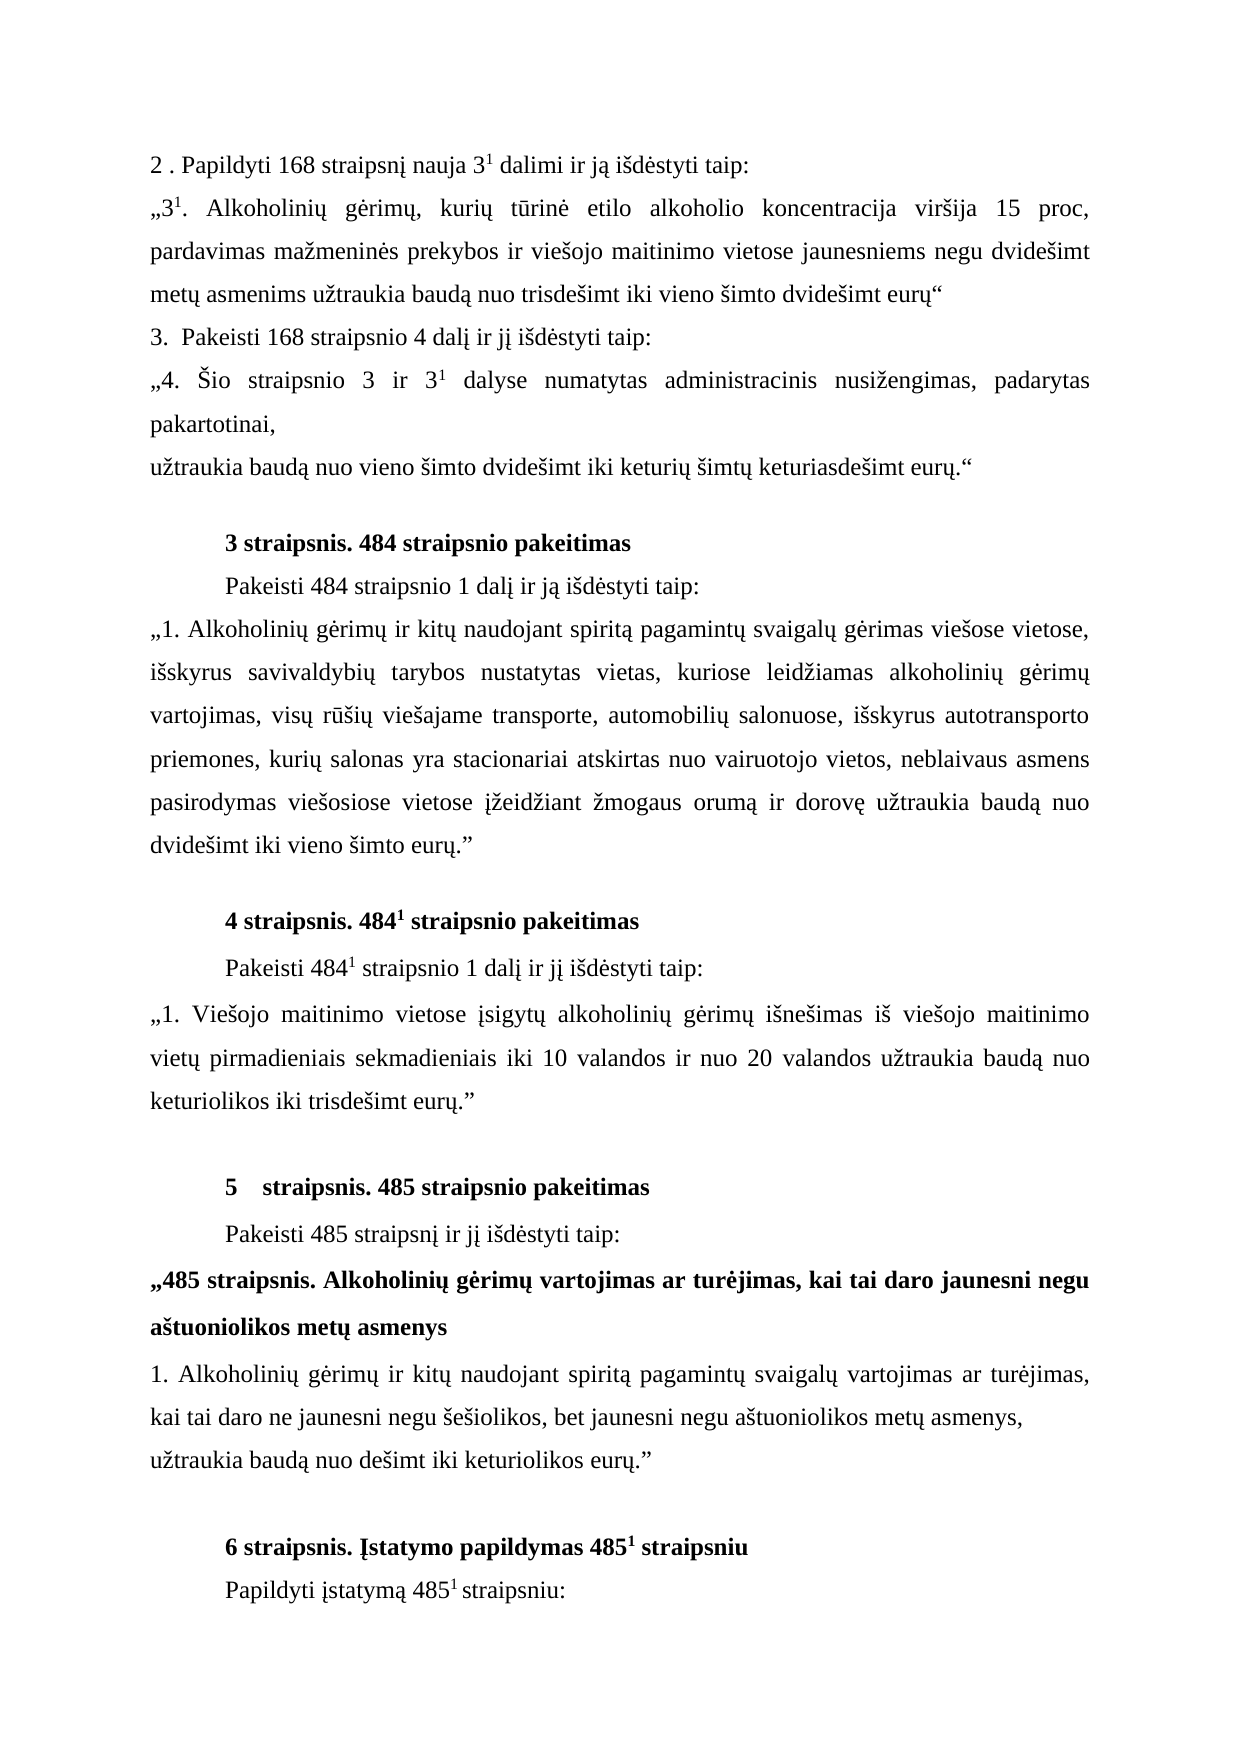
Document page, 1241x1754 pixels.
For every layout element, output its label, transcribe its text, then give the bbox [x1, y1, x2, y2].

text „4. Šio straipsnio 3 ir 31 dalyse numatytas administracinis nusižengimas, padarytas pakartotinai, [150, 366, 1091, 437]
text „485 straipsnis. Alkoholinių gėrimų vartojimas ar turėjimas, kai tai daro jaunesni negu aštuoniolikos metų asmenys [150, 1266, 1091, 1341]
text 3. Pakeisti 168 straipsnio 4 dalį ir jį išdėstyti taip: [150, 322, 1091, 351]
text 1. Alkoholinių gėrimų ir kitų naudojant spiritą pagamintų svaigalų vartojimas ar turėjimas, kai tai daro ne jaunesni negu šešiolikos, bet jaunesni negu aštuoniolikos metų asmenys, [150, 1359, 1091, 1431]
text „1. Viešojo maitinimo vietose įsigytų alkoholinių gėrimų išnešimas iš viešojo maitinimo vietų pirmadieniais sekmadieniais iki 10 valandos ir nuo 20 valandos užtraukia baudą nuo keturiolikos iki trisdešimt eurų.” [150, 999, 1091, 1114]
text Pakeisti 485 straipsnį ir jį išdėstyti taip: [225, 1219, 1091, 1248]
text užtraukia baudą nuo dešimt iki keturiolikos eurų.” [150, 1445, 1091, 1474]
text 3 straipsnis. 484 straipsnio pakeitimas [150, 528, 1091, 557]
text 4 straipsnis. 4841 straipsnio pakeitimas [150, 906, 1091, 935]
text Pakeisti 484 straipsnio 1 dalį ir ją išdėstyti taip: [150, 571, 1091, 600]
text Papildyti įstatymą 4851 straipsniu: [150, 1575, 1091, 1603]
text 5 straipsnis. 485 straipsnio pakeitimas [225, 1172, 1091, 1201]
text „1. Alkoholinių gėrimų ir kitų naudojant spiritą pagamintų svaigalų gėrimas viešose vietose, išskyrus savivaldybių tarybos nustatytas vietas, kuriose leidžiamas alkoholinių gėrimų vartojimas, visų rūšių viešajame transporte, automobilių salonuose, išskyrus autotransporto priemones, kurių salonas yra stacionariai atskirtas nuo vairuotojo vietos, neblaivaus asmens pasirodymas viešosiose vietose įžeidžiant žmogaus orumą ir dorovę užtraukia baudą nuo dvidešimt iki vieno šimto eurų.” [150, 614, 1091, 859]
text užtraukia baudą nuo vieno šimto dvidešimt iki keturių šimtų keturiasdešimt eurų.“ [150, 452, 1091, 481]
text Pakeisti 4841 straipsnio 1 dalį ir jį išdėstyti taip: [150, 953, 1091, 982]
text 6 straipsnis. Įstatymo papildymas 4851 straipsniu [150, 1532, 1091, 1560]
text „31. Alkoholinių gėrimų, kurių tūrinė etilo alkoholio koncentracija viršija 15 proc, pardavimas mažmeninės prekybos ir viešojo maitinimo vietose jaunesniems negu dvidešimt metų asmenims užtraukia baudą nuo trisdešimt iki vieno šimto dvidešimt eurų“ [150, 193, 1091, 308]
text 2 . Papildyti 168 straipsnį nauja 31 dalimi ir ją išdėstyti taip: [150, 150, 1091, 179]
